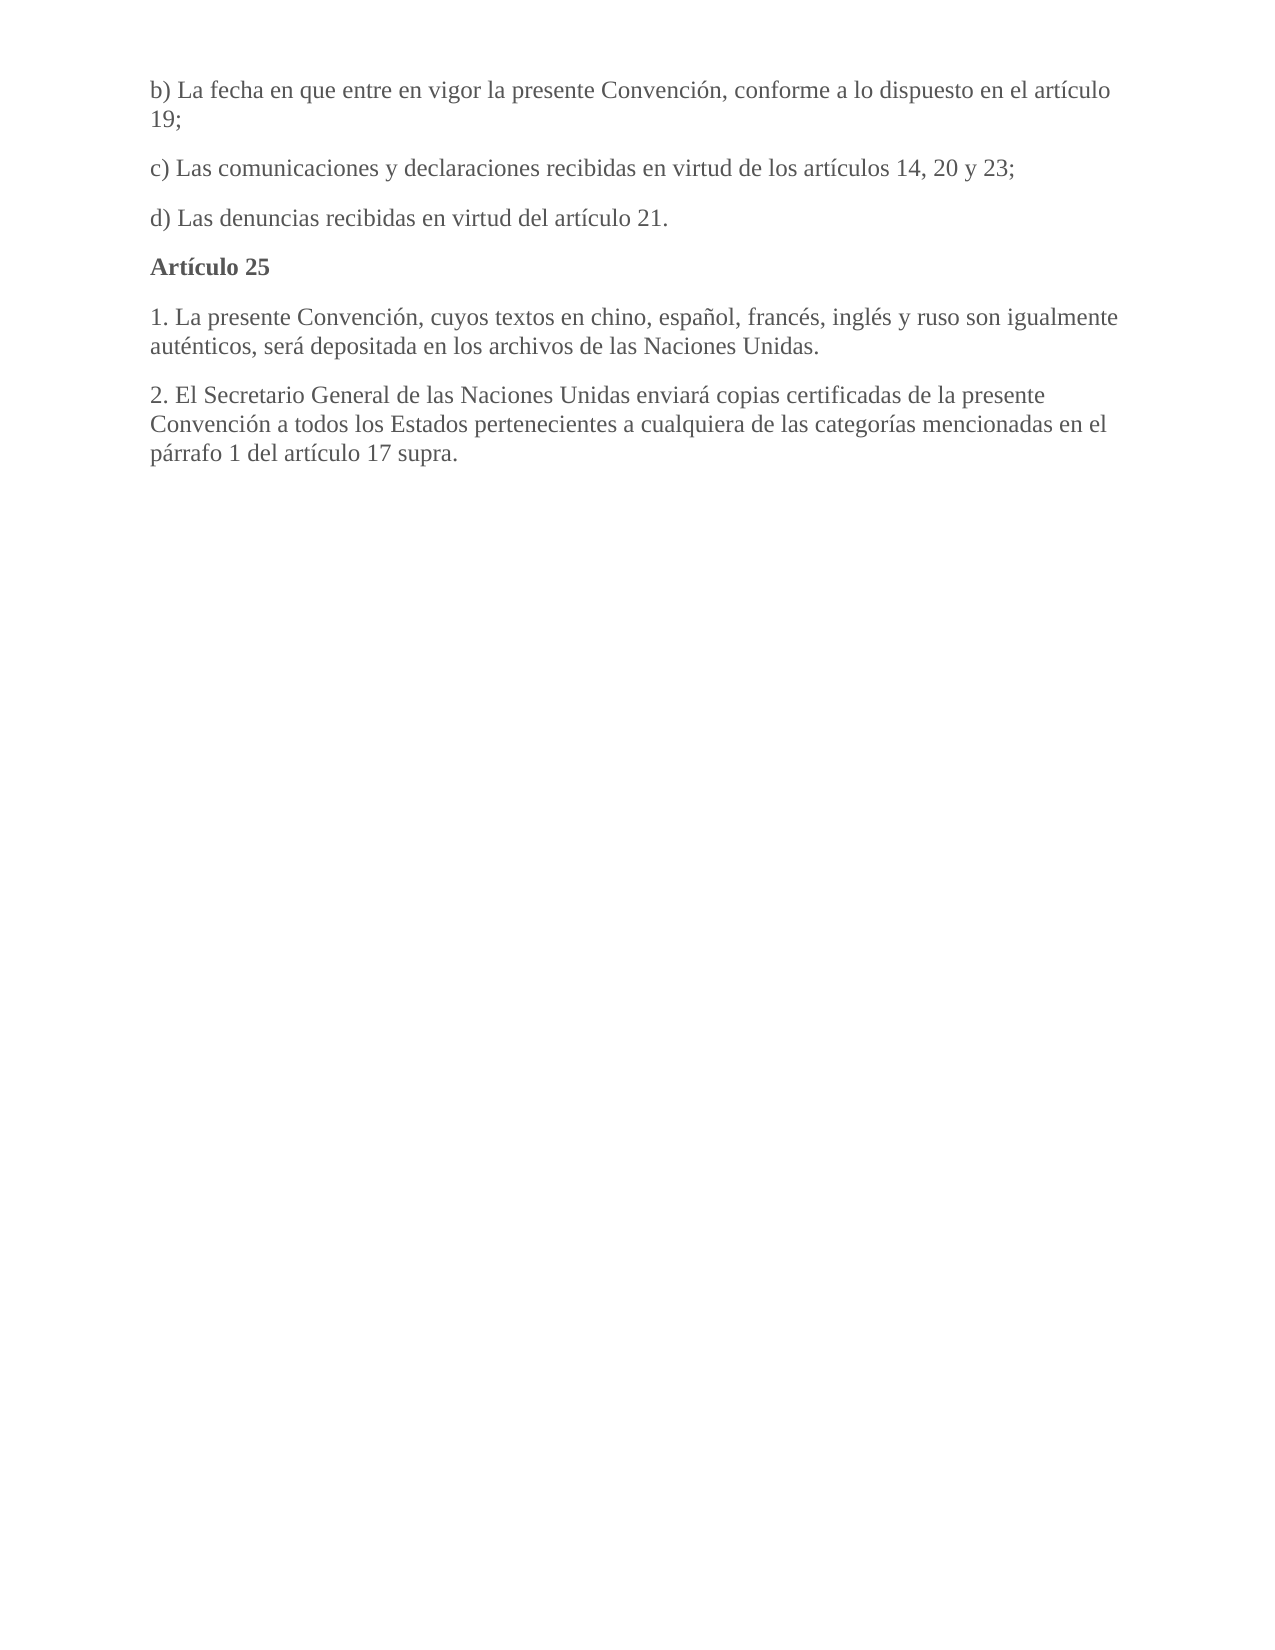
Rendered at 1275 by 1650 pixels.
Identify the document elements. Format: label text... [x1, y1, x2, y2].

text b) La fecha en que entre en vigor la presente Convención, conforme a lo dispuesto en el artículo 19; [150, 75, 1125, 132]
text Artículo 25 [150, 252, 1125, 281]
text 2. El Secretario General de las Naciones Unidas enviará copias certificadas de la presente Convención a todos los Estados pertenecientes a cualquiera de las categorías mencionadas en el párrafo 1 del artículo 17 supra. [150, 380, 1125, 467]
text d) Las denuncias recibidas en virtud del artículo 21. [150, 203, 1125, 232]
text c) Las comunicaciones y declaraciones recibidas en virtud de los artículos 14, 20 y 23; [150, 153, 1125, 182]
text 1. La presente Convención, cuyos textos en chino, español, francés, inglés y ruso son igualmente auténticos, será depositada en los archivos de las Naciones Unidas. [150, 302, 1125, 359]
